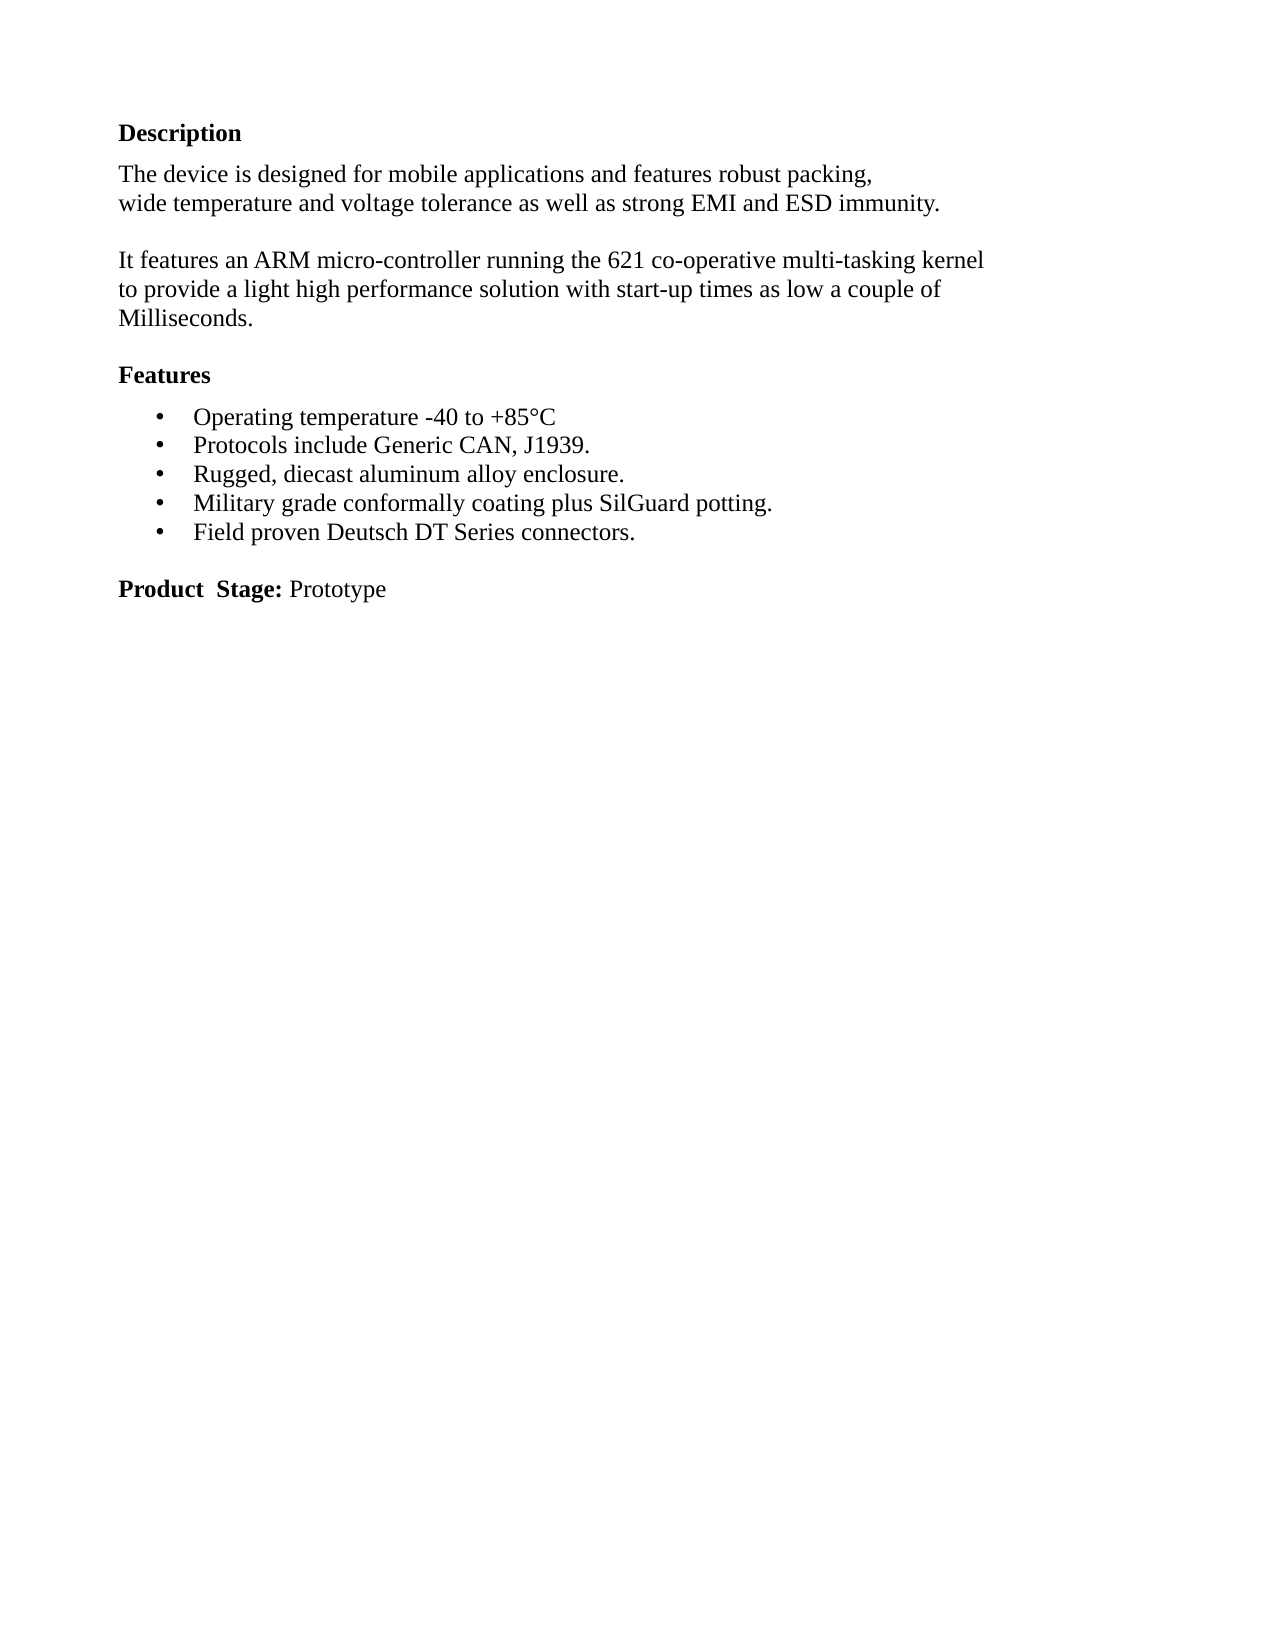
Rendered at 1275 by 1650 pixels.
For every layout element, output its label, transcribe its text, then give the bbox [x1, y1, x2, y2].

list Military grade conformally coating plus SilGuard potting. [156, 488, 1157, 517]
text The device is designed for mobile applications and features robust packing, [118, 159, 1157, 188]
text Features [118, 361, 1157, 389]
list Protocols include Generic CAN, J1939. [156, 431, 1157, 459]
text It features an ARM micro-controller running the 621 co-operative multi-tasking kernel [118, 246, 1157, 274]
text wide temperature and voltage tolerance as well as strong EMI and ESD immunity. [118, 188, 1157, 217]
text Milliseconds. [118, 303, 1157, 332]
text Product Stage: Prototype [118, 574, 1157, 603]
text to provide a light high performance solution with start-up times as low a couple of [118, 274, 1157, 303]
list Field proven Deutsch DT Series connectors. [156, 517, 1157, 546]
list Operating temperature -40 to +85°C [156, 402, 1157, 431]
text Description [118, 118, 1157, 147]
list Rugged, diecast aluminum alloy enclosure. [156, 459, 1157, 488]
